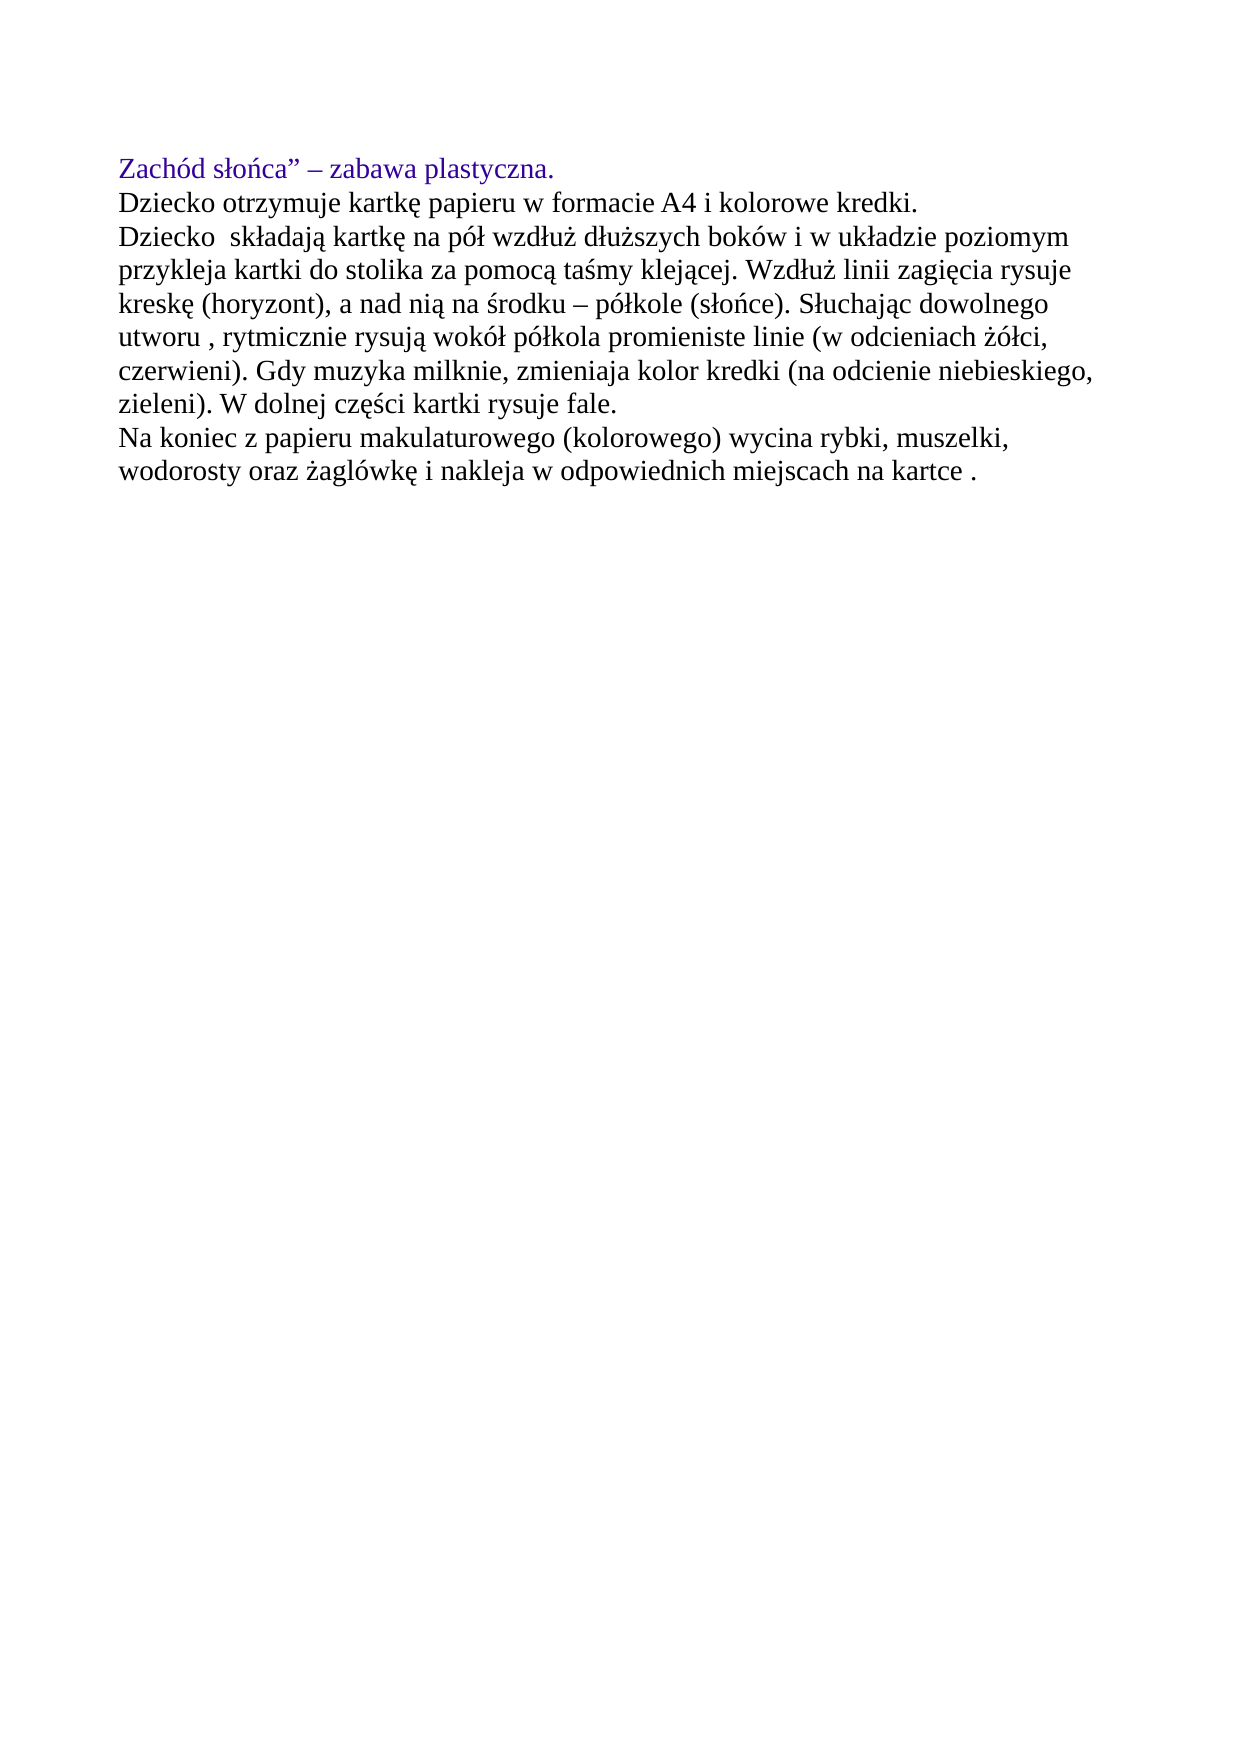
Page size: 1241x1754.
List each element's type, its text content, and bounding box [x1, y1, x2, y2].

text Zachód słońca” – zabawa plastyczna. [118, 152, 1122, 185]
text Na koniec z papieru makulaturowego (kolorowego) wycina rybki, muszelki, wodorosty oraz żaglówkę i nakleja w odpowiednich miejscach na kartce . [118, 420, 1122, 487]
text Dziecko składają kartkę na pół wzdłuż dłuższych boków i w układzie poziomym przykleja kartki do stolika za pomocą taśmy klejącej. Wzdłuż linii zagięcia rysuje kreskę (horyzont), a nad nią na środku – półkole (słońce). Słuchając dowolnego utworu , rytmicznie rysują wokół półkola promieniste linie (w odcieniach żółci, czerwieni). Gdy muzyka milknie, zmieniaja kolor kredki (na odcienie niebieskiego, zieleni). W dolnej części kartki rysuje fale. [118, 219, 1122, 420]
text Dziecko otrzymuje kartkę papieru w formacie A4 i kolorowe kredki. [118, 185, 1122, 219]
